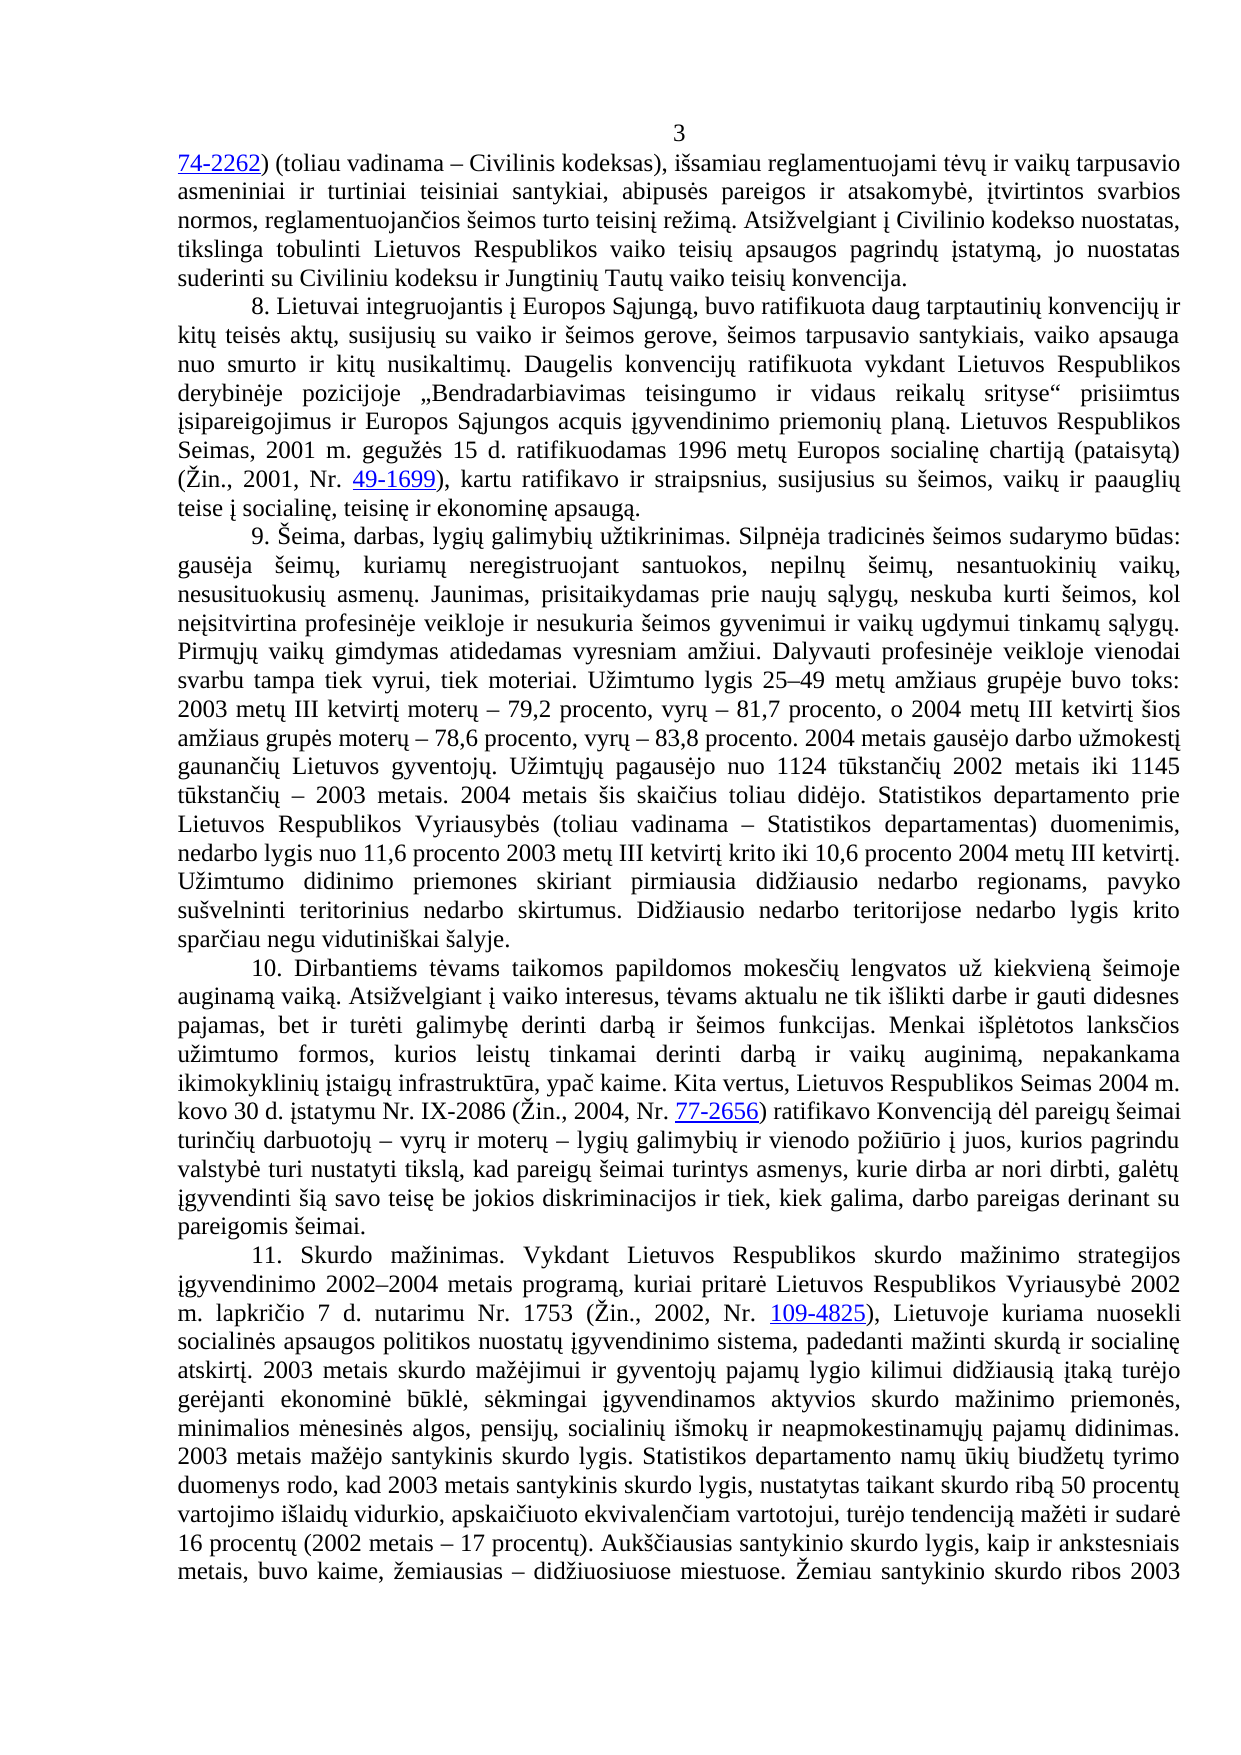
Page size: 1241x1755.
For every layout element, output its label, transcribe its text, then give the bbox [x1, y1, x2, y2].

text 8. Lietuvai integruojantis į Europos Sąjungą, buvo ratifikuota daug tarptautinių konvencijų ir kitų teisės aktų, susijusių su vaiko ir šeimos gerove, šeimos tarpusavio santykiais, vaiko apsauga nuo smurto ir kitų nusikaltimų. Daugelis konvencijų ratifikuota vykdant Lietuvos Respublikos derybinėje pozicijoje „Bendradarbiavimas teisingumo ir vidaus reikalų srityse“ prisiimtus įsipareigojimus ir Europos Sąjungos acquis įgyvendinimo priemonių planą. Lietuvos Respublikos Seimas, 2001 m. gegužės 15 d. ratifikuodamas 1996 metų Europos socialinę chartiją (pataisytą) (Žin., 2001, Nr. 49-1699), kartu ratifikavo ir straipsnius, susijusius su šeimos, vaikų ir paauglių teise į socialinę, teisinę ir ekonominę apsaugą. [177, 291, 1181, 521]
text 9. Šeima, darbas, lygių galimybių užtikrinimas. Silpnėja tradicinės šeimos sudarymo būdas: gausėja šeimų, kuriamų neregistruojant santuokos, nepilnų šeimų, nesantuokinių vaikų, nesusituokusių asmenų. Jaunimas, prisitaikydamas prie naujų sąlygų, neskuba kurti šeimos, kol neįsitvirtina profesinėje veikloje ir nesukuria šeimos gyvenimui ir vaikų ugdymui tinkamų sąlygų. Pirmųjų vaikų gimdymas atidedamas vyresniam amžiui. Dalyvauti profesinėje veikloje vienodai svarbu tampa tiek vyrui, tiek moteriai. Užimtumo lygis 25–49 metų amžiaus grupėje buvo toks: 2003 metų III ketvirtį moterų – 79,2 procento, vyrų – 81,7 procento, o 2004 metų III ketvirtį šios amžiaus grupės moterų – 78,6 procento, vyrų – 83,8 procento. 2004 metais gausėjo darbo užmokestį gaunančių Lietuvos gyventojų. Užimtųjų pagausėjo nuo 1124 tūkstančių 2002 metais iki 1145 tūkstančių – 2003 metais. 2004 metais šis skaičius toliau didėjo. Statistikos departamento prie Lietuvos Respublikos Vyriausybės (toliau vadinama – Statistikos departamentas) duomenimis, nedarbo lygis nuo 11,6 procento 2003 metų III ketvirtį krito iki 10,6 procento 2004 metų III ketvirtį. Užimtumo didinimo priemones skiriant pirmiausia didžiausio nedarbo regionams, pavyko sušvelninti teritorinius nedarbo skirtumus. Didžiausio nedarbo teritorijose nedarbo lygis krito sparčiau negu vidutiniškai šalyje. [177, 521, 1181, 953]
text 74-2262) (toliau vadinama – Civilinis kodeksas), išsamiau reglamentuojami tėvų ir vaikų tarpusavio asmeniniai ir turtiniai teisiniai santykiai, abipusės pareigos ir atsakomybė, įtvirtintos svarbios normos, reglamentuojančios šeimos turto teisinį režimą. Atsižvelgiant į Civilinio kodekso nuostatas, tikslinga tobulinti Lietuvos Respublikos vaiko teisių apsaugos pagrindų įstatymą, jo nuostatas suderinti su Civiliniu kodeksu ir Jungtinių Tautų vaiko teisių konvencija. [177, 148, 1181, 291]
text 10. Dirbantiems tėvams taikomos papildomos mokesčių lengvatos už kiekvieną šeimoje auginamą vaiką. Atsižvelgiant į vaiko interesus, tėvams aktualu ne tik išlikti darbe ir gauti didesnes pajamas, bet ir turėti galimybę derinti darbą ir šeimos funkcijas. Menkai išplėtotos lanksčios užimtumo formos, kurios leistų tinkamai derinti darbą ir vaikų auginimą, nepakankama ikimokyklinių įstaigų infrastruktūra, ypač kaime. Kita vertus, Lietuvos Respublikos Seimas 2004 m. kovo 30 d. įstatymu Nr. IX-2086 (Žin., 2004, Nr. 77-2656) ratifikavo Konvenciją dėl pareigų šeimai turinčių darbuotojų – vyrų ir moterų – lygių galimybių ir vienodo požiūrio į juos, kurios pagrindu valstybė turi nustatyti tikslą, kad pareigų šeimai turintys asmenys, kurie dirba ar nori dirbti, galėtų įgyvendinti šią savo teisę be jokios diskriminacijos ir tiek, kiek galima, darbo pareigas derinant su pareigomis šeimai. [177, 953, 1181, 1240]
text 11. Skurdo mažinimas. Vykdant Lietuvos Respublikos skurdo mažinimo strategijos įgyvendinimo 2002–2004 metais programą, kuriai pritarė Lietuvos Respublikos Vyriausybė 2002 m. lapkričio 7 d. nutarimu Nr. 1753 (Žin., 2002, Nr. 109-4825), Lietuvoje kuriama nuosekli socialinės apsaugos politikos nuostatų įgyvendinimo sistema, padedanti mažinti skurdą ir socialinę atskirtį. 2003 metais skurdo mažėjimui ir gyventojų pajamų lygio kilimui didžiausią įtaką turėjo gerėjanti ekonominė būklė, sėkmingai įgyvendinamos aktyvios skurdo mažinimo priemonės, minimalios mėnesinės algos, pensijų, socialinių išmokų ir neapmokestinamųjų pajamų didinimas. 2003 metais mažėjo santykinis skurdo lygis. Statistikos departamento namų ūkių biudžetų tyrimo duomenys rodo, kad 2003 metais santykinis skurdo lygis, nustatytas taikant skurdo ribą 50 procentų vartojimo išlaidų vidurkio, apskaičiuoto ekvivalenčiam vartotojui, turėjo tendenciją mažėti ir sudarė 16 procentų (2002 metais – 17 procentų). Aukščiausias santykinio skurdo lygis, kaip ir ankstesniais metais, buvo kaime, žemiausias – didžiuosiuose miestuose. Žemiau santykinio skurdo ribos 2003 [177, 1240, 1181, 1585]
